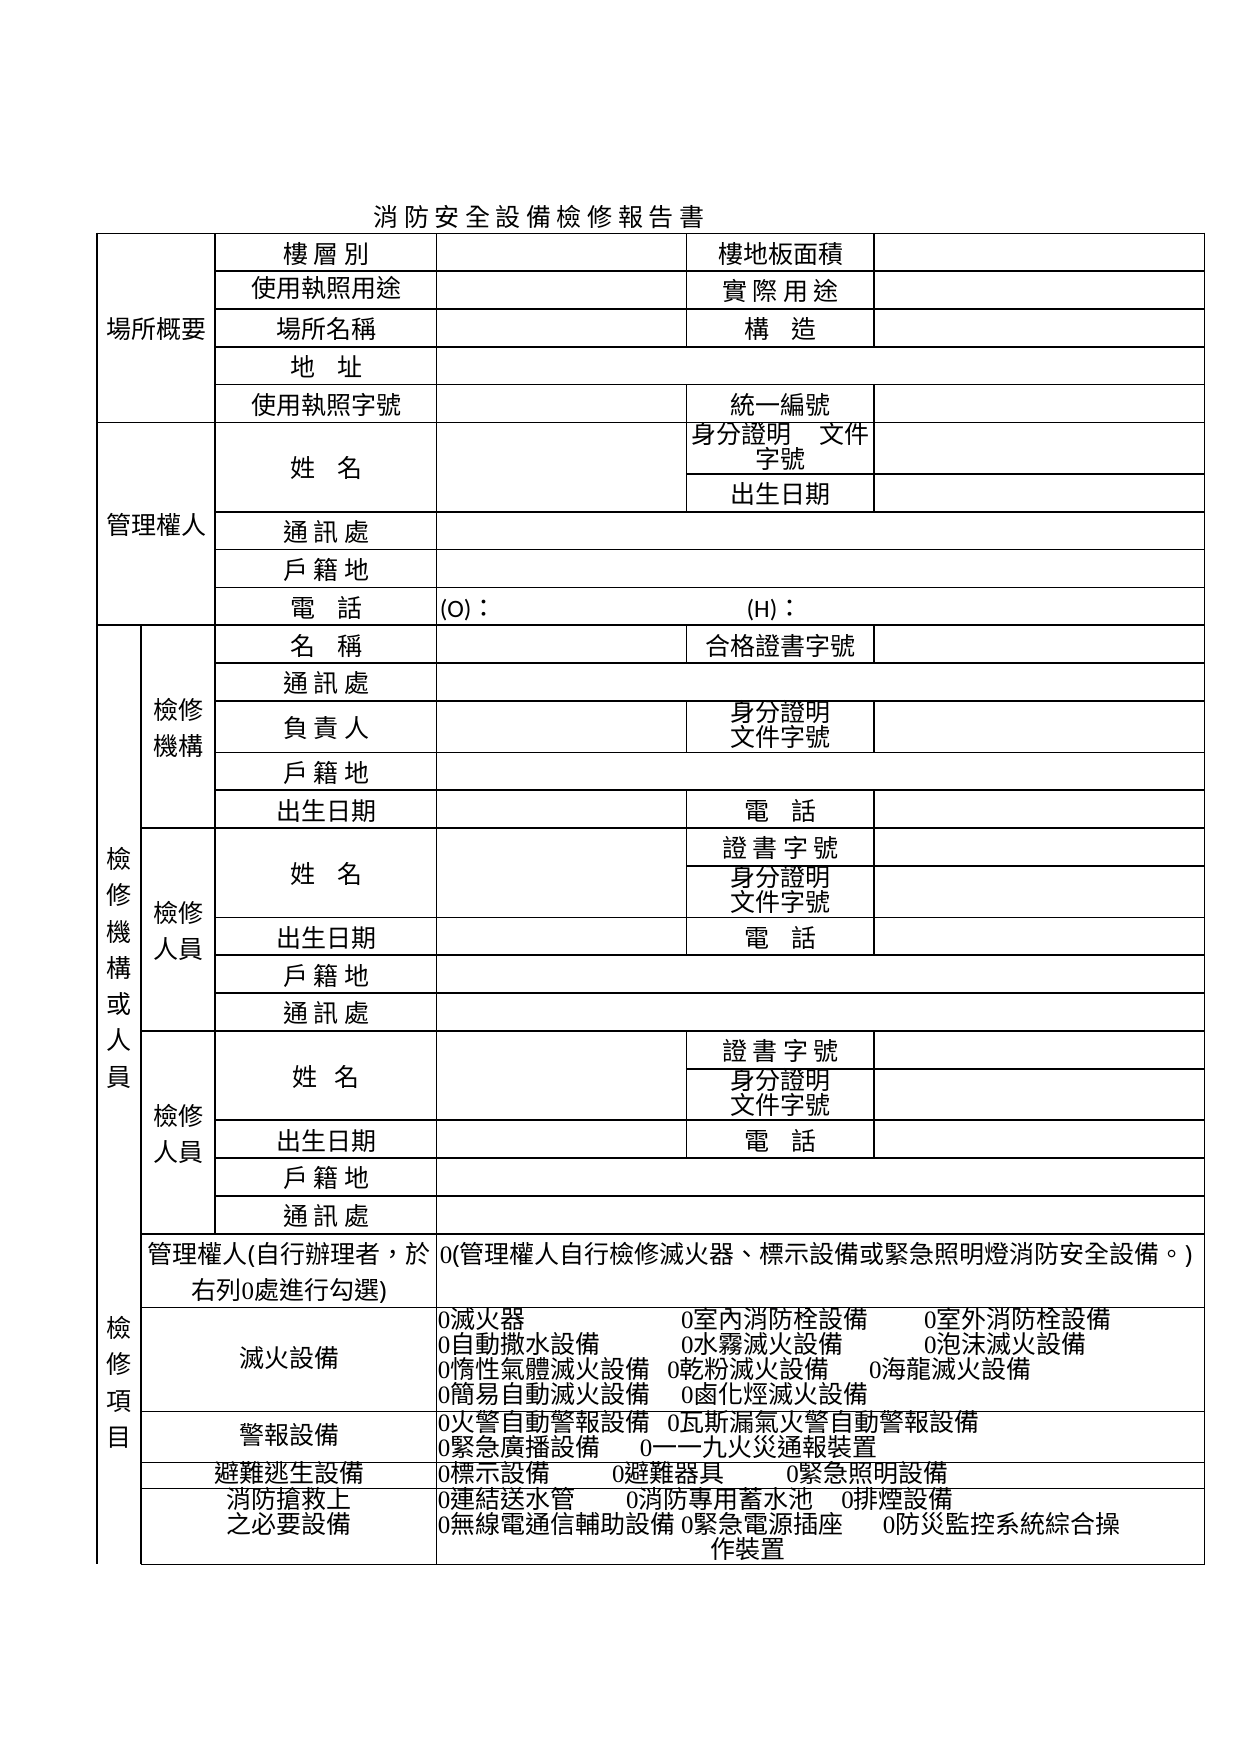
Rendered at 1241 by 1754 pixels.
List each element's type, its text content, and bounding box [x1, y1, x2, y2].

table_cell 合格證書字號 [687, 626, 873, 662]
table_cell 避難逃生設備 [142, 1463, 436, 1488]
table_cell 消防搶救上 之必要設備 [142, 1489, 436, 1564]
table_cell 火警自動警報設備 瓦斯漏氣火警自動警報設備 緊急廣播設備 一一九火災通報裝置 [437, 1412, 1204, 1462]
table_cell 構 造 [687, 310, 873, 346]
table_cell 滅火器 室內消防栓設備 室外消防栓設備 自動撒水設備 水霧滅火設備 泡沫滅火設備 惰性氣體滅火設備 乾粉滅火設備 海龍滅火設備 簡易自動滅火設備 鹵化烴滅火設備 [437, 1308, 1204, 1411]
table_cell [875, 310, 1204, 346]
table_cell 戶 籍 地 [216, 753, 436, 789]
table_cell [875, 272, 1204, 308]
table_header 場所概要 [98, 234, 214, 422]
table_cell 統一編號 [687, 385, 873, 422]
table_cell 通 訊 處 [216, 664, 436, 700]
table_cell [875, 829, 1204, 865]
table_cell 出生日期 [216, 918, 436, 954]
table_cell [875, 1070, 1204, 1119]
table_cell [437, 513, 1204, 549]
table_cell 連結送水管 消防專用蓄水池 排煙設備 無線電通信輔助設備 緊急電源插座 防災監控系統綜合操 作裝置 [437, 1489, 1204, 1564]
table_cell 電 話 [687, 1121, 873, 1157]
table_cell 警報設備 [142, 1412, 436, 1462]
table_cell [875, 918, 1204, 954]
table_cell 身分證明 文件字號 [687, 423, 873, 473]
table_cell [437, 994, 1204, 1030]
table_cell 身分證明 文件字號 [687, 1070, 873, 1119]
table_cell [875, 626, 1204, 662]
table_cell 管理權人(自行辦理者，於右列處進行勾選) [142, 1235, 436, 1307]
table_cell 通 訊 處 [216, 994, 436, 1030]
table_cell (管理權人自行檢修滅火器、標示設備或緊急照明燈消防安全設備。) [437, 1235, 1204, 1307]
table_cell 使用執照字號 [216, 385, 436, 422]
table_cell [437, 753, 1204, 789]
table_cell [437, 348, 1204, 384]
table_cell [437, 956, 1204, 992]
table_cell 出生日期 [687, 475, 873, 511]
table_cell 出生日期 [216, 1121, 436, 1157]
table_cell [875, 702, 1204, 752]
table_cell [875, 475, 1204, 511]
table_cell [437, 550, 1204, 587]
table_cell [875, 791, 1204, 827]
table_cell 檢修機構或人員 [98, 626, 140, 1307]
table_cell 檢修項目 [98, 1307, 140, 1564]
table_cell 證 書 字 號 [687, 829, 873, 865]
table_cell [875, 1121, 1204, 1157]
table_cell [437, 1121, 686, 1157]
table_cell 場所名稱 [216, 310, 436, 346]
table_cell [437, 702, 686, 752]
table_header 樓地板面積 [687, 234, 873, 270]
table_cell 負 責 人 [216, 702, 436, 752]
table_cell [437, 310, 686, 346]
table_cell 電 話 [216, 588, 436, 624]
table_cell 名 稱 [216, 626, 436, 662]
table_cell 身分證明 文件字號 [687, 867, 873, 917]
table_cell 出生日期 [216, 791, 436, 827]
table_header [875, 234, 1204, 270]
table_cell 戶 籍 地 [216, 956, 436, 992]
table_cell 電 話 [687, 918, 873, 954]
table_cell 通 訊 處 [216, 513, 436, 549]
table_cell 地 址 [216, 348, 436, 384]
table_cell 檢修機構 [142, 626, 214, 827]
table_cell 戶 籍 地 [216, 550, 436, 587]
table_header 樓 層 別 [216, 234, 436, 270]
table_cell [437, 423, 686, 511]
table_cell (O)： (H)： [437, 588, 1204, 624]
table_cell [437, 626, 686, 662]
table_cell [437, 829, 686, 917]
table_cell 姓 名 [216, 1032, 436, 1119]
table_cell 身分證明 文件字號 [687, 702, 873, 752]
table_cell 標示設備 避難器具 緊急照明設備 [437, 1463, 1204, 1488]
table_cell 檢修人員 [142, 1032, 214, 1233]
table_cell [437, 791, 686, 827]
table_cell [437, 918, 686, 954]
table_cell [875, 385, 1204, 422]
table_cell 檢修人員 [142, 829, 214, 1030]
table_cell [875, 1032, 1204, 1068]
table_cell [437, 272, 686, 308]
table_header [437, 234, 686, 270]
table_cell [875, 867, 1204, 917]
table_cell [437, 385, 686, 422]
table_cell [437, 664, 1204, 700]
table_cell [437, 1197, 1204, 1233]
table_cell 證 書 字 號 [687, 1032, 873, 1068]
table_cell [437, 1159, 1204, 1195]
table_cell [437, 1032, 686, 1119]
table_cell [875, 423, 1204, 473]
table_cell 電 話 [687, 791, 873, 827]
table_cell 管理權人 [98, 423, 214, 624]
table_cell 使用執照用途 [216, 272, 436, 308]
table_cell 實 際 用 途 [687, 272, 873, 308]
table_cell 姓 名 [216, 423, 436, 511]
table_cell 滅火設備 [142, 1308, 436, 1411]
table_cell 戶 籍 地 [216, 1159, 436, 1195]
table_cell 姓 名 [216, 829, 436, 917]
table_cell 通 訊 處 [216, 1197, 436, 1233]
